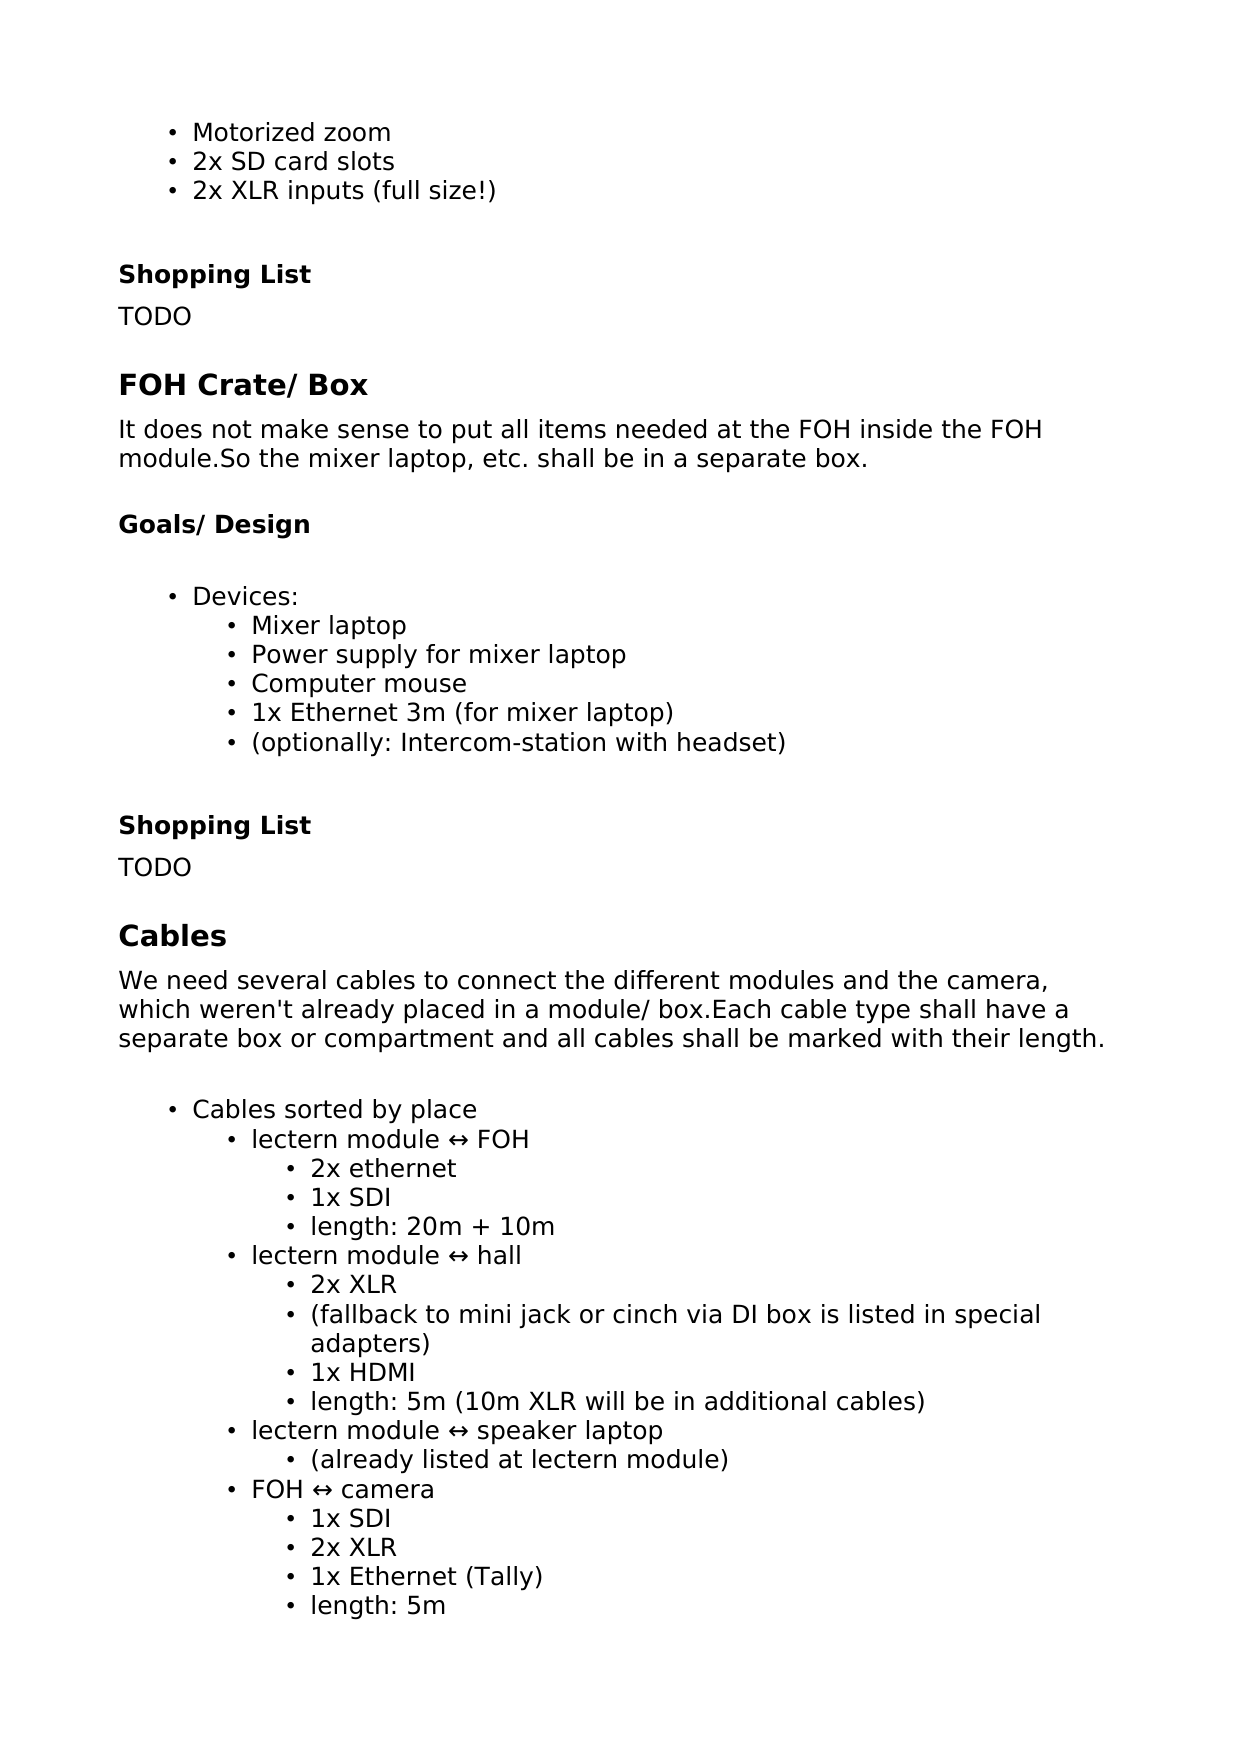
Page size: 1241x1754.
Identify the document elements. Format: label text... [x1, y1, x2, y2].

list Mixer laptop [236, 611, 1122, 640]
list 2x ethernet [295, 1154, 1122, 1183]
text It does not make sense to put all items needed at the FOH inside the FOH module.So the mixer laptop, etc. shall be in a separate box. [118, 415, 1122, 473]
list Motorized zoom [177, 118, 1122, 147]
text We need several cables to connect the different modules and the camera, which weren't already placed in a module/ box.Each cable type shall have a separate box or compartment and all cables shall be marked with their length. [118, 966, 1122, 1054]
list 1x SDI [295, 1504, 1122, 1533]
list 2x XLR [295, 1271, 1122, 1300]
list 2x XLR inputs (full size!) [177, 176, 1122, 206]
list Cables sorted by place [177, 1096, 1122, 1125]
list 2x SD card slots [177, 147, 1122, 176]
list lectern module ↔ FOH [236, 1125, 1122, 1154]
list Computer mouse [236, 669, 1122, 698]
list 1x SDI [295, 1183, 1122, 1212]
list Devices: [177, 582, 1122, 611]
subtitle Shopping List [118, 811, 1122, 841]
list length: 5m (10m XLR will be in additional cables) [295, 1387, 1122, 1416]
list 1x HDMI [295, 1358, 1122, 1387]
list FOH ↔ camera [236, 1475, 1122, 1504]
list (fallback to mini jack or cinch via DI box is listed in special adapters) [295, 1300, 1122, 1358]
list length: 5m [295, 1591, 1122, 1621]
subtitle Shopping List [118, 260, 1122, 289]
text TODO [118, 853, 1122, 882]
list (already listed at lectern module) [295, 1446, 1122, 1475]
list length: 20m + 10m [295, 1212, 1122, 1241]
subtitle Cables [118, 920, 1122, 954]
text TODO [118, 302, 1122, 331]
list 1x Ethernet (Tally) [295, 1562, 1122, 1591]
list lectern module ↔ speaker laptop [236, 1416, 1122, 1446]
list 1x Ethernet 3m (for mixer laptop) [236, 698, 1122, 728]
subtitle Goals/ Design [118, 511, 1122, 540]
list (optionally: Intercom-station with headset) [236, 728, 1122, 757]
subtitle FOH Crate/ Box [118, 368, 1122, 402]
list lectern module ↔ hall [236, 1241, 1122, 1271]
list 2x XLR [295, 1533, 1122, 1562]
list Power supply for mixer laptop [236, 640, 1122, 669]
